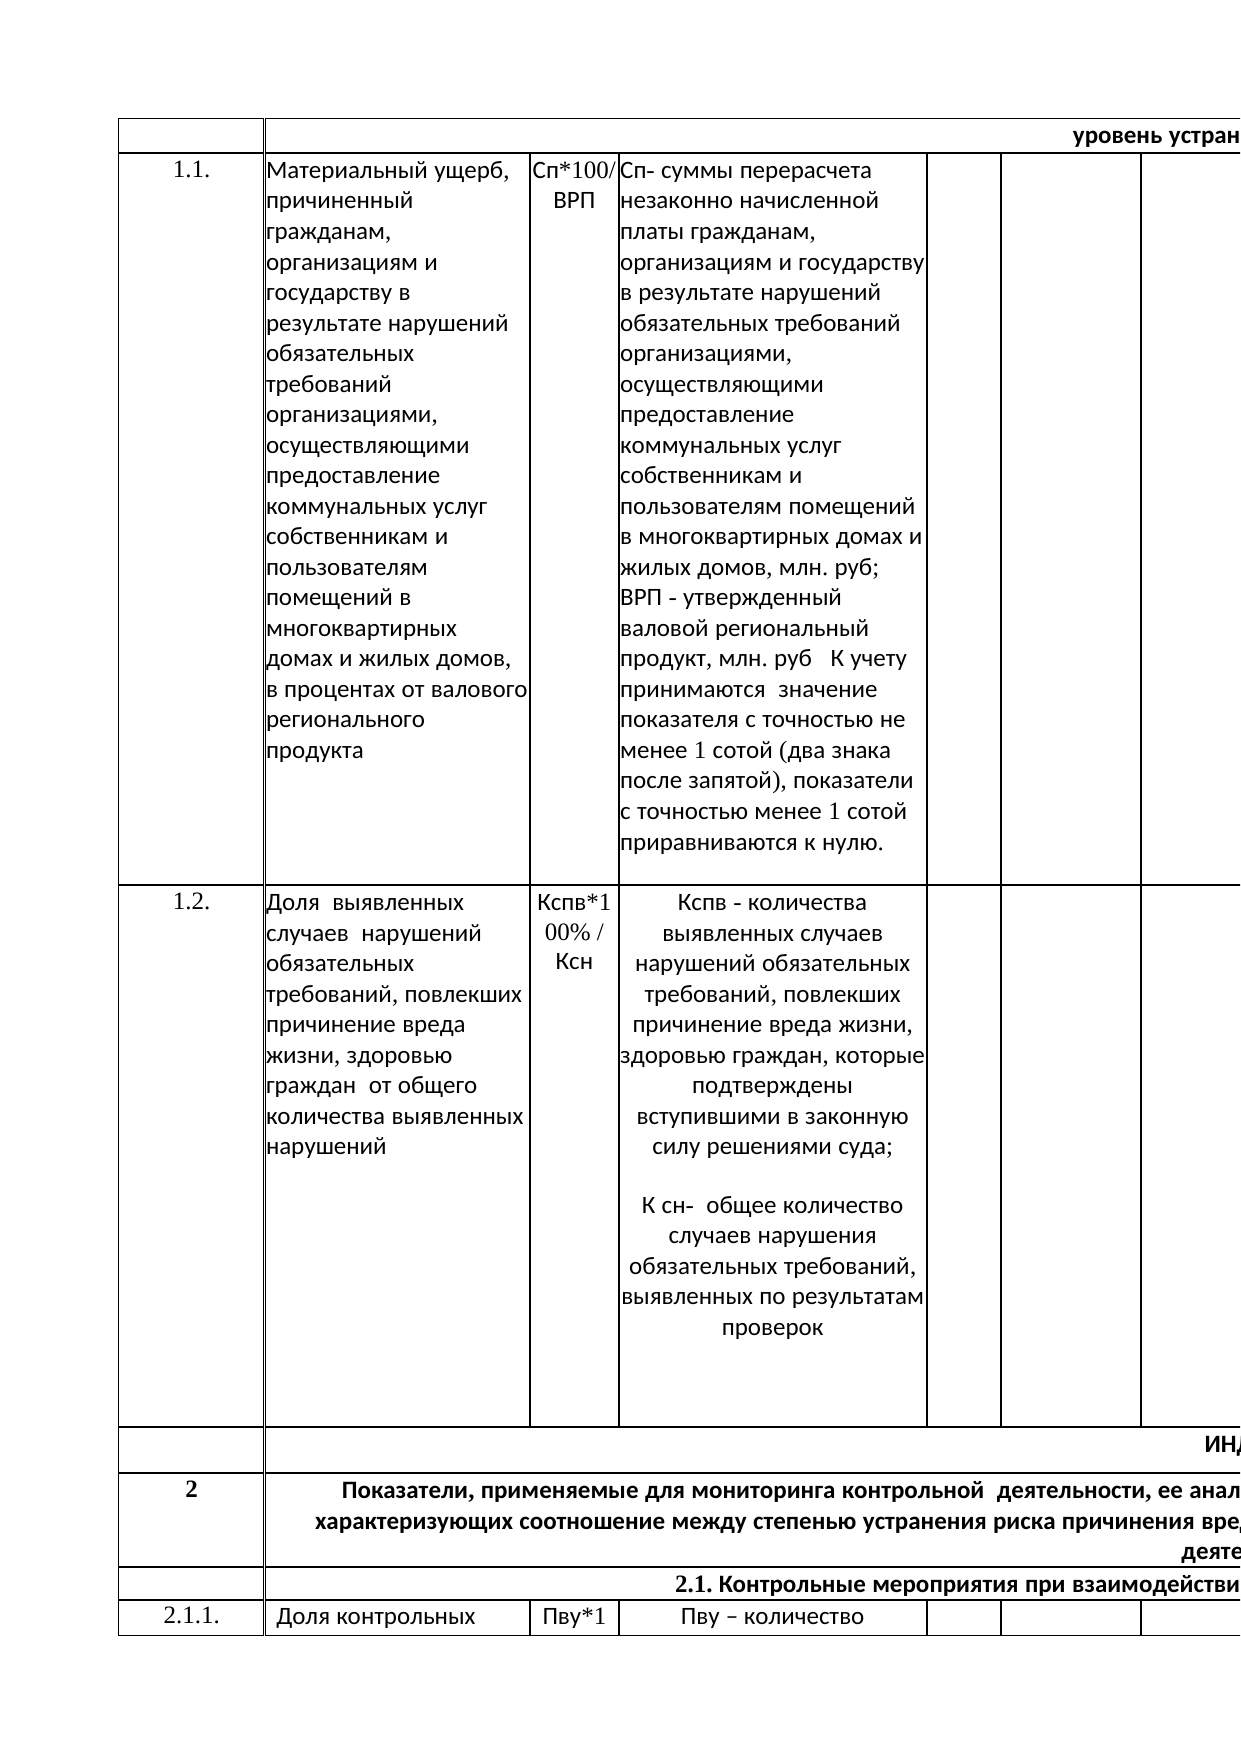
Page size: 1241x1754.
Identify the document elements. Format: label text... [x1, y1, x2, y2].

table_cell Сп*100/ ВРП [531, 154, 618, 884]
table_cell Кспв - количества выявленных случаев нарушений обязательных требований, повлекших причинение вреда жизни, здоровью граждан, которые подтверждены вступившими в законную силу решениями суда; К сн- общее количество случаев нарушения обязательных требований, выявленных по результатам проверок [620, 886, 926, 1426]
table_cell Материальный ущерб, причиненный гражданам, организациям и государству в результате нарушений обязательных требований организациями, осуществляющими предоставление коммунальных услуг собственникам и пользователям помещений в многоквартирных домах и жилых домов, в процентах от валового регионального продукта [266, 154, 529, 884]
table_cell [1142, 154, 1240, 884]
table_cell Доля контрольных [266, 1601, 529, 1635]
table_cell 1.1. [119, 154, 263, 884]
table_cell [1002, 1601, 1140, 1635]
table_cell Пву*1 [531, 1601, 618, 1635]
table_cell [1142, 1601, 1240, 1635]
table_cell [119, 1568, 263, 1599]
table_cell Сп- суммы перерасчета незаконно начисленной платы гражданам, организациям и государству в результате нарушений обязательных требований организациями, осуществляющими предоставление коммунальных услуг собственникам и пользователям помещений в многоквартирных домах и жилых домов, млн. руб; ВРП - утвержденный валовой региональный продукт, млн. руб К учету принимаются значение показателя с точностью не менее 1 сотой (два знака после запятой), показатели с точностью менее 1 сотой приравниваются к нулю. [620, 154, 926, 884]
table_cell 2.1.1. [119, 1601, 263, 1635]
table_cell Доля выявленных случаев нарушений обязательных требований, повлекших причинение вреда жизни, здоровью граждан от общего количества выявленных нарушений [266, 886, 529, 1426]
table_cell 1.2. [119, 886, 263, 1426]
table_cell Пву – количество [620, 1601, 926, 1635]
table_cell Показатели, отражающие уровень минимизации вреда (ущерба) охраняемым законом ценностям, уровень устранения риска причинения вреда (ущерба) [266, 119, 1240, 152]
table_cell [928, 154, 1000, 884]
table_cell Кспв*100% / Ксн [531, 886, 618, 1426]
table_cell [1002, 154, 1140, 884]
table_cell [928, 886, 1000, 1426]
table_cell [1002, 886, 1140, 1426]
table_cell 2.1. Контрольные мероприятия при взаимодействии с контролируемым лицом [266, 1568, 1240, 1599]
table_cell [119, 119, 263, 152]
table_cell 2 [119, 1474, 263, 1566]
table_cell Показатели, применяемые для мониторинга контрольной деятельности, ее анализа, выявления проблем, возникающих при ее осуществлении, и определения причин их возникновения, характеризующих соотношение между степенью устранения риска причинения вреда (ущерба) и объемом трудовых, материальных и финансовых ресурсов, а также уровень вмешательства в деятельность контролируемых лиц [266, 1474, 1240, 1566]
table_cell ИНДИКАТИВНЫЕ ПОКАЗАТЕЛИ [266, 1428, 1240, 1472]
table_cell [119, 1428, 263, 1472]
table_cell [1142, 886, 1240, 1426]
table_cell [928, 1601, 1000, 1635]
